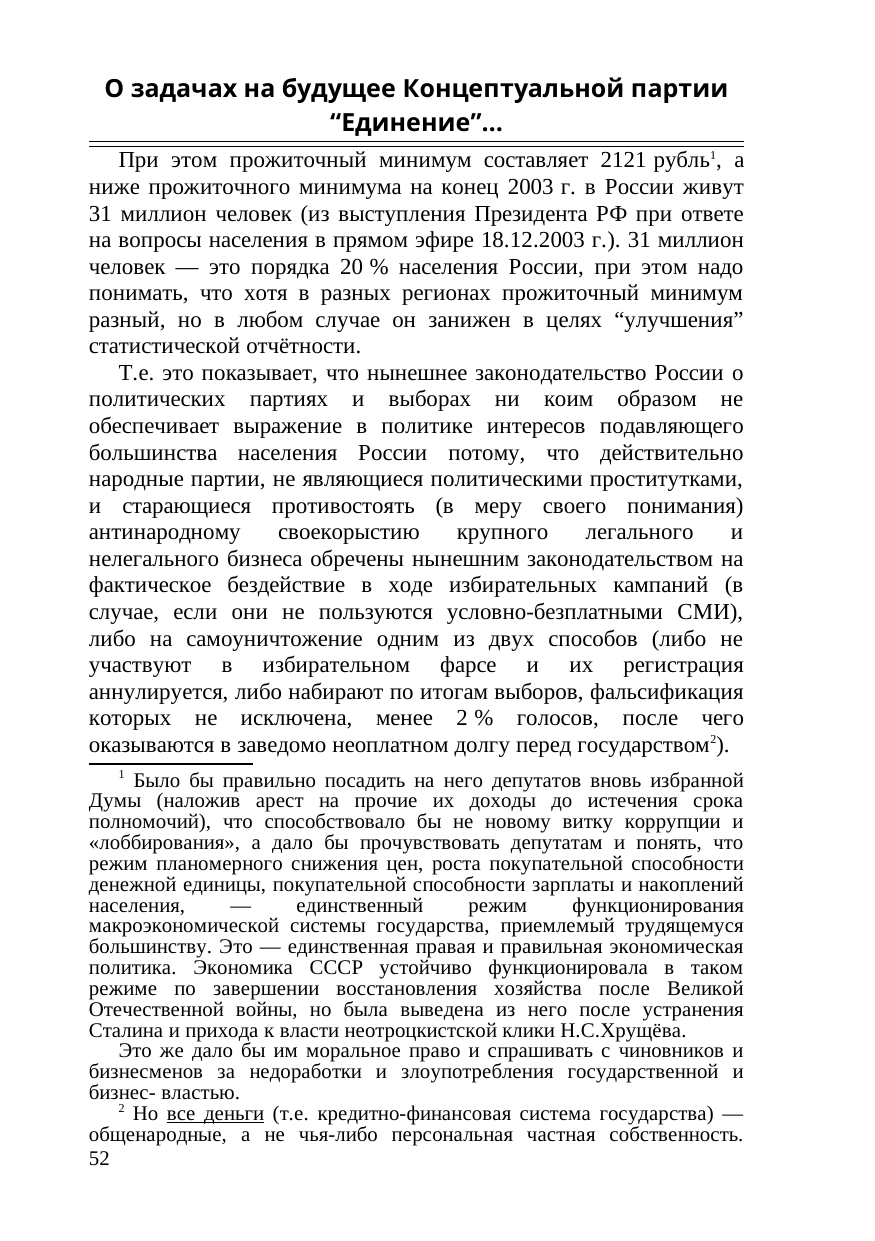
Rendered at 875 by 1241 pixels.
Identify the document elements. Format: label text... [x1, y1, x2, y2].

text Но все деньги (т.е. кредитно-финансовая система государства) — общенародные, а не чья-либо персональная частная собственность. [89, 1104, 744, 1145]
text При этом прожиточный минимум составляет 2121 рубль, а ниже прожиточного минимума на конец 2003 г. в России живут 31 миллион человек (из выступления Президента РФ при ответе на вопросы населения в прямом эфире 18.12.2003 г.). 31 миллион человек — это порядка 20 % населения России, при этом надо понимать, что хотя в разных регионах прожиточный минимум разный, но в любом случае он занижен в целях “улучшения” статистической отчётности. [89, 147, 744, 359]
text Это же дало бы им моральное право и спрашивать с чиновников и бизнесменов за недоработки и злоупотребления государственной и бизнес- властью. [89, 1041, 744, 1104]
text Т.е. это показывает, что нынешнее законодательство России о политических партиях и выборах ни коим образом не обеспечивает выражение в политике интересов подавляющего большинства населения России потому, что действительно народные партии, не являющиеся политическими проститутками, и старающиеся противостоять (в меру своего понимания) антинародному своекорыстию крупного легального и нелегального бизнеса обречены нынешним законодательством на фактическое бездействие в ходе избирательных кампаний (в случае, если они не пользуются условно-безплатными СМИ), либо на самоуничтожение одним из двух способов (либо не участвуют в избирательном фарсе и их регистрация аннулируется, либо набирают по итогам выборов, фальсификация которых не исключена, менее 2 % голосов, после чего оказываются в заведомо неоплатном долгу перед государством). [89, 359, 744, 757]
text Было бы правильно посадить на него депутатов вновь избранной Думы (наложив арест на прочие их доходы до истечения срока полномочий), что способствовало бы не новому витку коррупции и «лоббирования», а дало бы прочувствовать депутатам и понять, что режим планомерного снижения цен, роста покупательной способности денежной единицы, покупательной способности зарплаты и накоплений населения, — единственный режим функционирования макроэкономической системы государства, приемлемый трудящемуся большинству. Это — единственная правая и правильная экономическая политика. Экономика СССР устойчиво функционировала в таком режиме по завершении восстановления хозяйства после Великой Отечественной войны, но была выведена из него после устранения Сталина и прихода к власти неотроцкистской клики Н.С.Хрущёва. [89, 770, 744, 1041]
